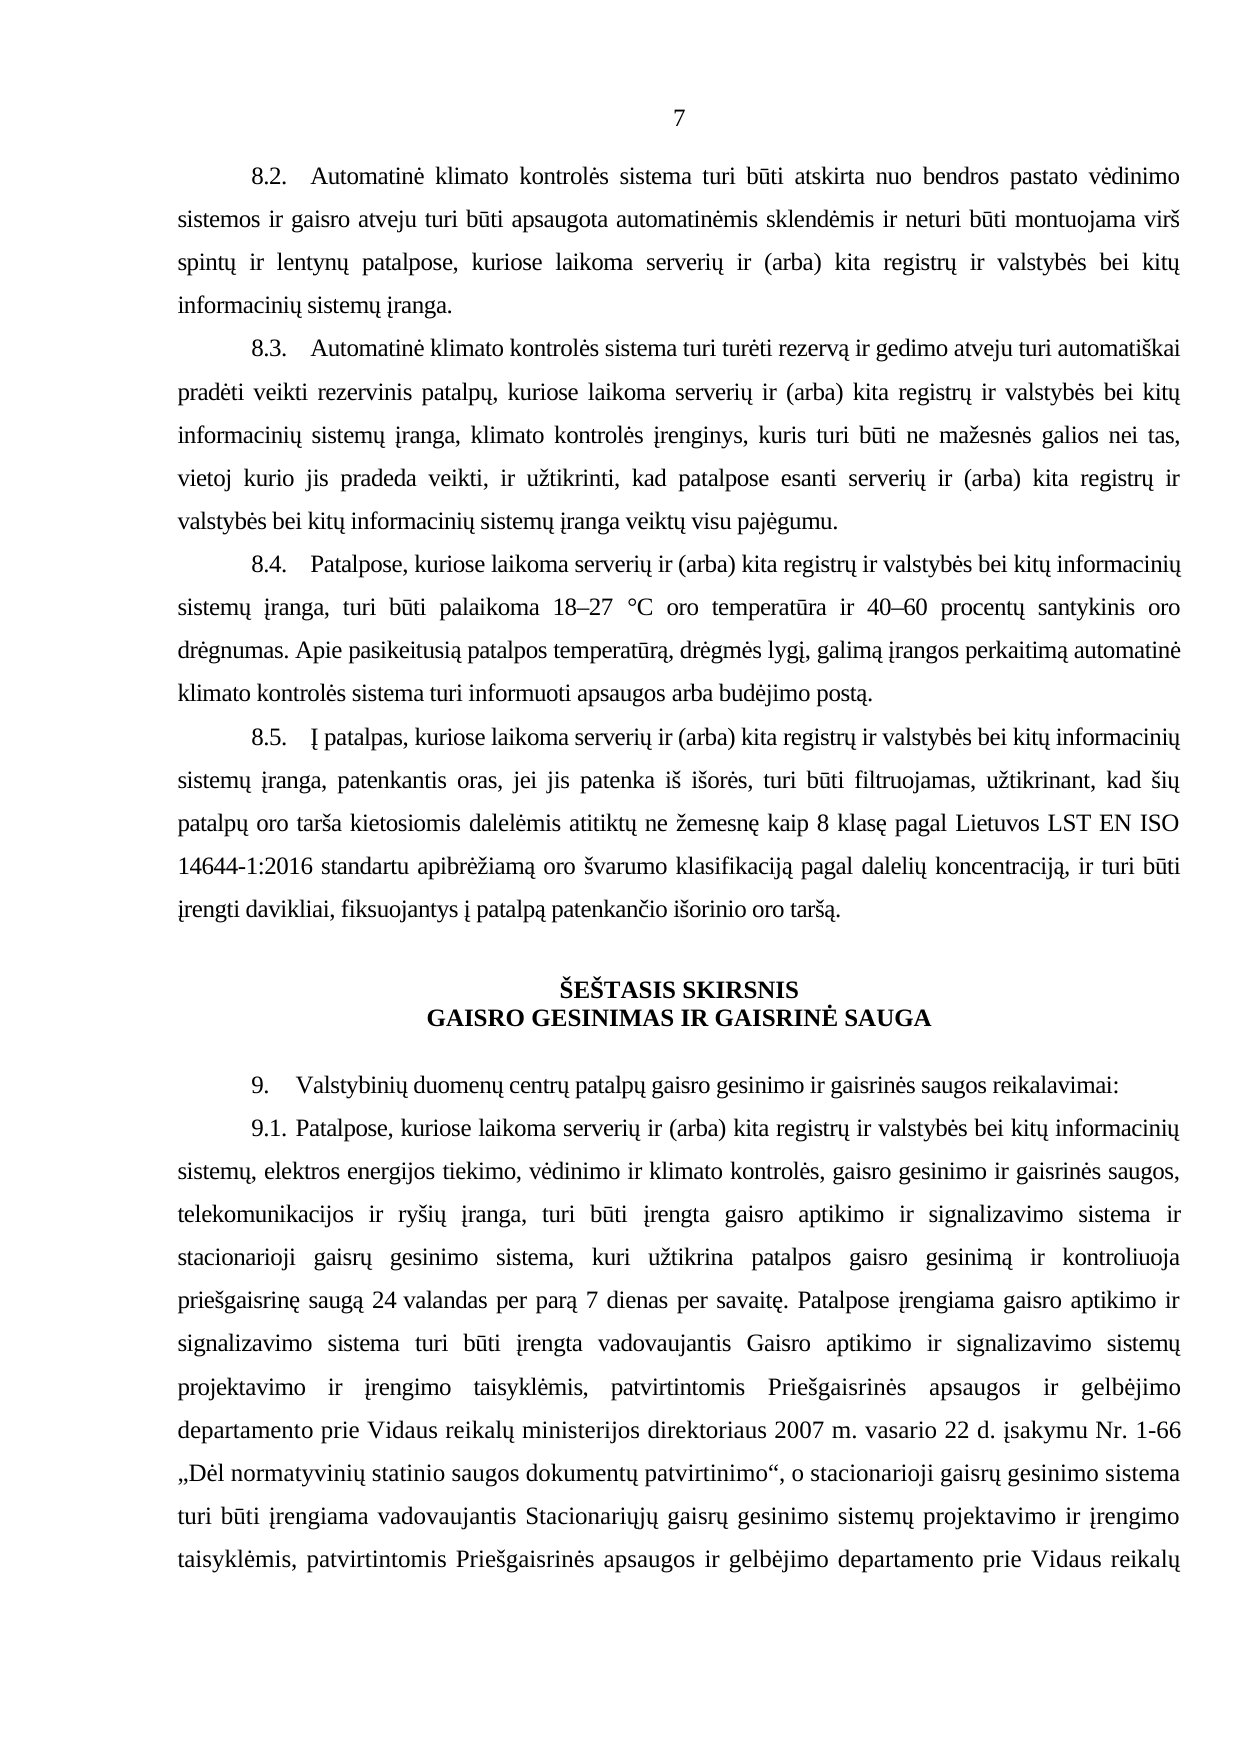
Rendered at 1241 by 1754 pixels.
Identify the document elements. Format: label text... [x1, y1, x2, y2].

text GAISRO GESINIMAS IR GAISRINĖ SAUGA [177, 1003, 1181, 1032]
text ŠEŠTASIS SKIRSNIS [177, 975, 1181, 1003]
text 8.2. Automatinė klimato kontrolės sistema turi būti atskirta nuo bendros pastato vėdinimo sistemos ir gaisro atveju turi būti apsaugota automatinėmis sklendėmis ir neturi būti montuojama virš spintų ir lentynų patalpose, kuriose laikoma serverių ir (arba) kita registrų ir valstybės bei kitų informacinių sistemų įranga. [177, 161, 1181, 319]
text 8.3. Automatinė klimato kontrolės sistema turi turėti rezervą ir gedimo atveju turi automatiškai pradėti veikti rezervinis patalpų, kuriose laikoma serverių ir (arba) kita registrų ir valstybės bei kitų informacinių sistemų įranga, klimato kontrolės įrenginys, kuris turi būti ne mažesnės galios nei tas, vietoj kurio jis pradeda veikti, ir užtikrinti, kad patalpose esanti serverių ir (arba) kita registrų ir valstybės bei kitų informacinių sistemų įranga veiktų visu pajėgumu. [177, 333, 1181, 535]
text 9.1. Patalpose, kuriose laikoma serverių ir (arba) kita registrų ir valstybės bei kitų informacinių sistemų, elektros energijos tiekimo, vėdinimo ir klimato kontrolės, gaisro gesinimo ir gaisrinės saugos, telekomunikacijos ir ryšių įranga, turi būti įrengta gaisro aptikimo ir signalizavimo sistema ir stacionarioji gaisrų gesinimo sistema, kuri užtikrina patalpos gaisro gesinimą ir kontroliuoja priešgaisrinę saugą 24 valandas per parą 7 dienas per savaitę. Patalpose įrengiama gaisro aptikimo ir signalizavimo sistema turi būti įrengta vadovaujantis Gaisro aptikimo ir signalizavimo sistemų projektavimo ir įrengimo taisyklėmis, patvirtintomis Priešgaisrinės apsaugos ir gelbėjimo departamento prie Vidaus reikalų ministerijos direktoriaus 2007 m. vasario 22 d. įsakymu Nr. 1-66 „Dėl normatyvinių statinio saugos dokumentų patvirtinimo“, o stacionarioji gaisrų gesinimo sistema turi būti įrengiama vadovaujantis Stacionariųjų gaisrų gesinimo sistemų projektavimo ir įrengimo taisyklėmis, patvirtintomis Priešgaisrinės apsaugos ir gelbėjimo departamento prie Vidaus reikalų [177, 1113, 1181, 1573]
text 8.5. Į patalpas, kuriose laikoma serverių ir (arba) kita registrų ir valstybės bei kitų informacinių sistemų įranga, patenkantis oras, jei jis patenka iš išorės, turi būti filtruojamas, užtikrinant, kad šių patalpų oro tarša kietosiomis dalelėmis atitiktų ne žemesnę kaip 8 klasę pagal Lietuvos LST EN ISO 14644-1:2016 standartu apibrėžiamą oro švarumo klasifikaciją pagal dalelių koncentraciją, ir turi būti įrengti davikliai, fiksuojantys į patalpą patenkančio išorinio oro taršą. [177, 722, 1181, 923]
text 9. Valstybinių duomenų centrų patalpų gaisro gesinimo ir gaisrinės saugos reikalavimai: [177, 1070, 1181, 1098]
text 8.4. Patalpose, kuriose laikoma serverių ir (arba) kita registrų ir valstybės bei kitų informacinių sistemų įranga, turi būti palaikoma 18–27 °C oro temperatūra ir 40–60 procentų santykinis oro drėgnumas. Apie pasikeitusią patalpos temperatūrą, drėgmės lygį, galimą įrangos perkaitimą automatinė klimato kontrolės sistema turi informuoti apsaugos arba budėjimo postą. [177, 549, 1181, 707]
